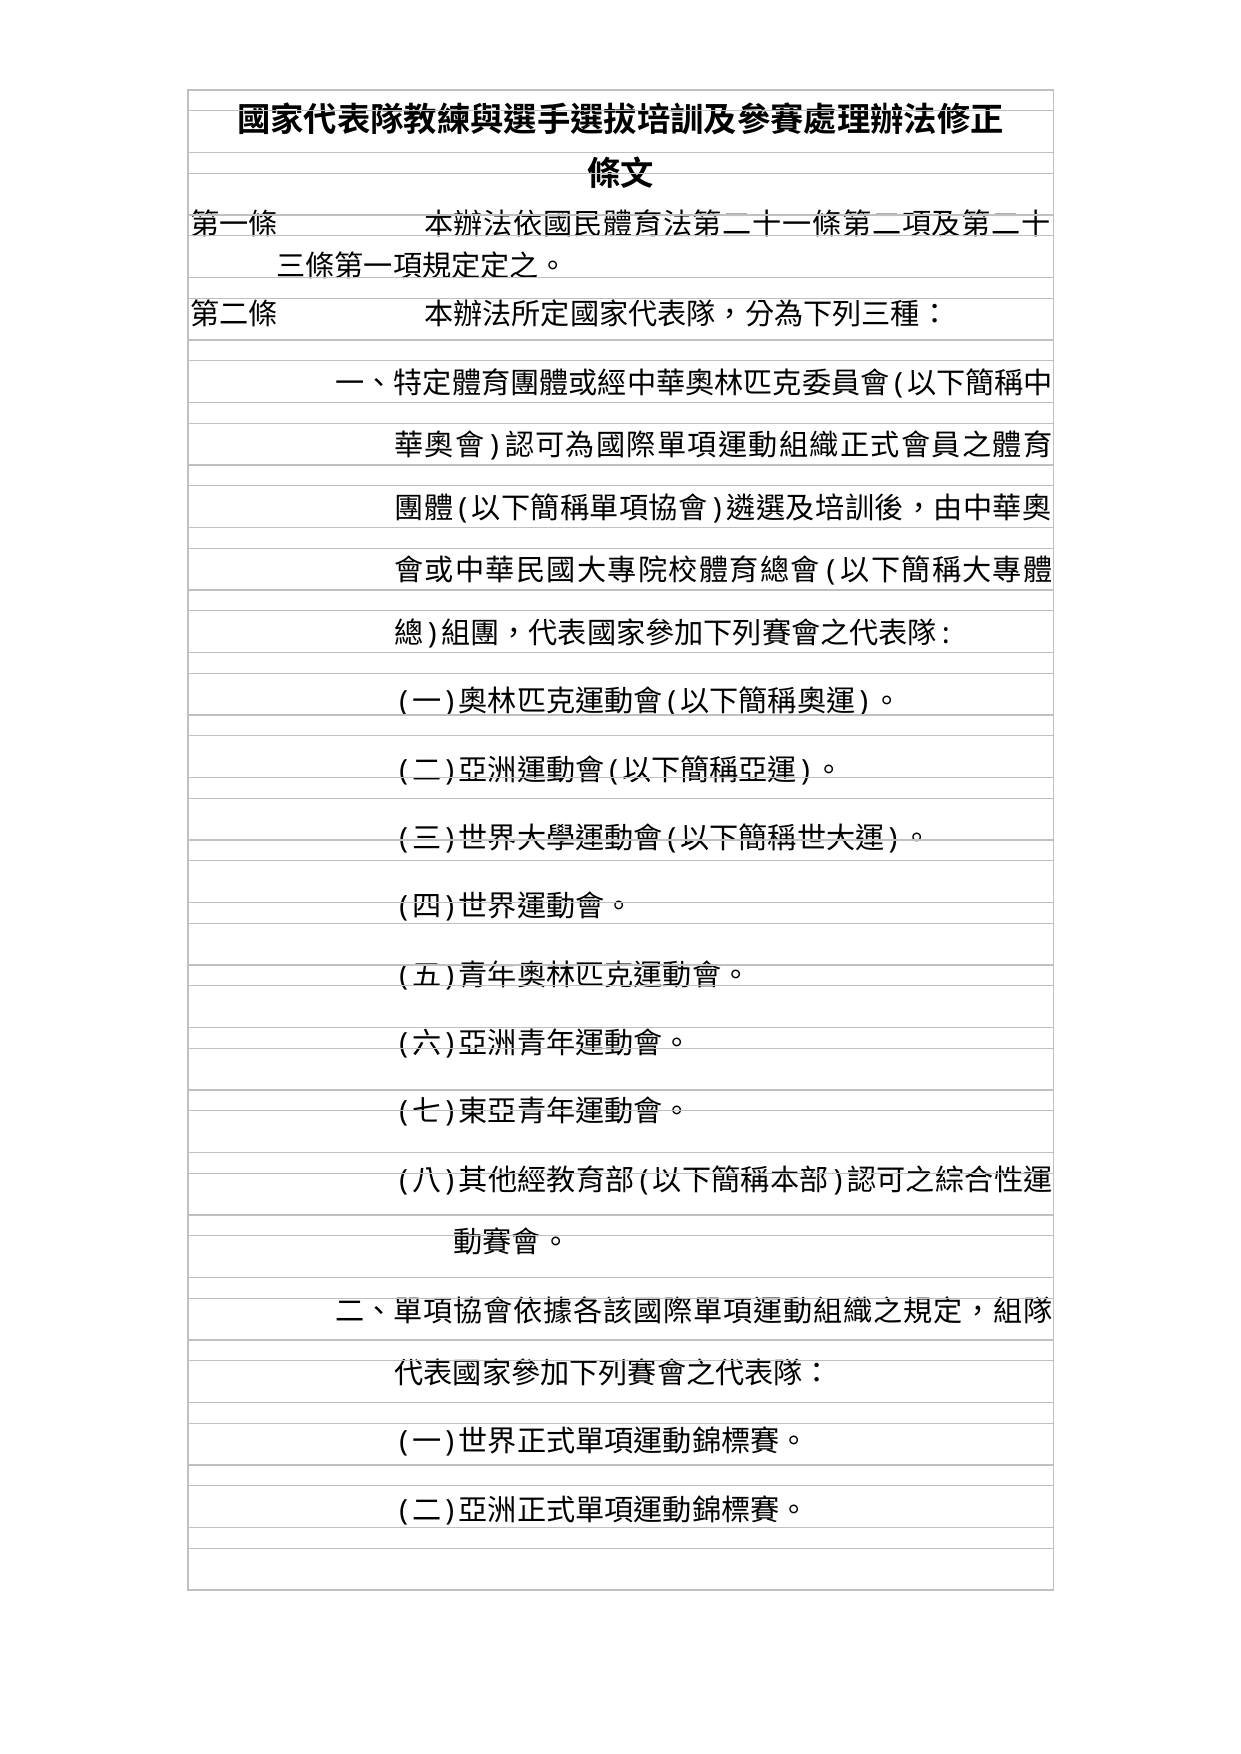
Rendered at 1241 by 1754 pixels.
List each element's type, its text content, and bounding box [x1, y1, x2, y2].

list 亞洲正式單項運動錦標賽。 [317, 1486, 1053, 1527]
list 本辦法依國民體育法第二十一條第二項及第二十三條第一項規定定之。 [190, 216, 252, 235]
list 青年奧林匹克運動會。 [683, 966, 1053, 985]
list 青年奧林匹克運動會。 [317, 986, 1053, 993]
list [335, 528, 1053, 548]
text 國家代表隊教練與選手選拔培訓及參賽處理辦法修正 [189, 111, 1053, 141]
list 亞洲青年運動會。 [464, 1032, 481, 1048]
list 其他經教育部(以下簡稱本部)認可之綜合性運動賽會。 [394, 1174, 1053, 1214]
list 亞洲青年運動會。 [555, 1028, 1053, 1048]
list 青年奧林匹克運動會。 [450, 966, 502, 985]
list 華奧會)認可為國際單項運動組織正式會員之體育 [335, 424, 1053, 464]
list 青年奧林匹克運動會。 [555, 966, 566, 985]
list 本辦法依國民體育法第二十一條第二項及第二十三條第一項規定定之。 [768, 216, 816, 235]
list 亞洲青年運動會。 [317, 999, 1053, 1027]
list 本辦法所定國家代表隊，分為下列三種： [190, 299, 1053, 333]
list [317, 1403, 1053, 1423]
list 青年奧林匹克運動會。 [402, 966, 424, 985]
list 東亞青年運動會。 [493, 1100, 510, 1110]
list [314, 716, 1053, 720]
list 其他經教育部(以下簡稱本部)認可之綜合性運動賽會。 [394, 1216, 1053, 1235]
list 亞洲運動會(以下簡稱亞運)。 [314, 736, 1053, 777]
list 青年奧林匹克運動會。 [425, 966, 450, 985]
list [317, 1397, 1053, 1402]
list 本辦法依國民體育法第二十一條第二項及第二十三條第一項規定定之。 [819, 216, 939, 235]
list 青年奧林匹克運動會。 [504, 966, 553, 985]
list 亞洲青年運動會。 [317, 1028, 561, 1048]
list 青年奧林匹克運動會。 [620, 966, 670, 985]
list [317, 1466, 1053, 1485]
text 條文 [189, 146, 1053, 152]
list [335, 1341, 1053, 1360]
list 亞洲青年運動會。 [317, 1049, 1053, 1062]
list 世界大學運動會(以下簡稱世大運)。 [314, 841, 1053, 857]
list [335, 591, 1053, 610]
list 總)組團，代表國家參加下列賽會之代表隊: [335, 611, 1053, 652]
list 青年奧林匹克運動會。 [580, 966, 617, 985]
list [190, 291, 1053, 298]
list 亞洲運動會(以下簡稱亞運)。 [464, 759, 481, 777]
list 東亞青年運動會。 [317, 1091, 1053, 1110]
list 本辦法依國民體育法第二十一條第二項及第二十三條第一項規定定之。 [190, 201, 1053, 214]
list 亞洲運動會(以下簡稱亞運)。 [314, 778, 1053, 788]
list 代表國家參加下列賽會之代表隊： [335, 1361, 1053, 1392]
list [335, 1267, 1053, 1277]
list 奧林匹克運動會(以下簡稱奧運)。 [314, 674, 1053, 714]
list 特定體育團體或經中華奧林匹克委員會(以下簡稱中 [335, 361, 1053, 402]
list 東亞青年運動會。 [317, 1111, 1053, 1130]
list 其他經教育部(以下簡稱本部)認可之綜合性運動賽會。 [394, 1236, 1053, 1261]
list [335, 466, 1053, 485]
list 亞洲運動會(以下簡稱亞運)。 [744, 759, 761, 777]
list [314, 657, 1053, 673]
list 本辦法依國民體育法第二十一條第二項及第二十三條第一項規定定之。 [950, 216, 1034, 235]
list [335, 403, 1053, 423]
list 世界運動會。 [320, 862, 1053, 902]
list [335, 1278, 1053, 1298]
text 條文 [631, 166, 642, 173]
list 本辦法依國民體育法第二十一條第二項及第二十三條第一項規定定之。 [190, 278, 1053, 285]
list 世界運動會。 [320, 903, 1053, 923]
list 世界大學運動會(以下簡稱世大運)。 [314, 799, 1053, 839]
list 單項協會依據各該國際單項運動組織之規定，組隊 [335, 1299, 1053, 1339]
text 條文 [189, 153, 1053, 173]
list 世界正式單項運動錦標賽。 [317, 1424, 1053, 1460]
list 本辦法依國民體育法第二十一條第二項及第二十三條第一項規定定之。 [255, 216, 437, 235]
list 東亞青年運動會。 [317, 1067, 1053, 1089]
list 本辦法依國民體育法第二十一條第二項及第二十三條第一項規定定之。 [190, 236, 1053, 277]
list 青年奧林匹克運動會。 [568, 966, 580, 985]
list 本辦法依國民體育法第二十一條第二項及第二十三條第一項規定定之。 [614, 216, 680, 235]
list 青年奧林匹克運動會。 [317, 966, 402, 985]
text 條文 [189, 174, 1053, 195]
list 其他經教育部(以下簡稱本部)認可之綜合性運動賽會。 [394, 1136, 1053, 1152]
list 本辦法依國民體育法第二十一條第二項及第二十三條第一項規定定之。 [677, 216, 765, 235]
list 團體(以下簡稱單項協會)遴選及培訓後，由中華奧 [335, 486, 1053, 527]
list 亞洲運動會(以下簡稱亞運)。 [314, 726, 1053, 735]
list 世界大學運動會(以下簡稱世大運)。 [314, 794, 1053, 798]
list 世界運動會。 [417, 903, 436, 913]
text [189, 92, 1053, 110]
list [335, 341, 1053, 360]
list 青年奧林匹克運動會。 [317, 931, 1053, 964]
list 其他經教育部(以下簡稱本部)認可之綜合性運動賽會。 [394, 1153, 1053, 1173]
list 會或中華民國大專院校體育總會(以下簡稱大專體 [335, 549, 1053, 589]
